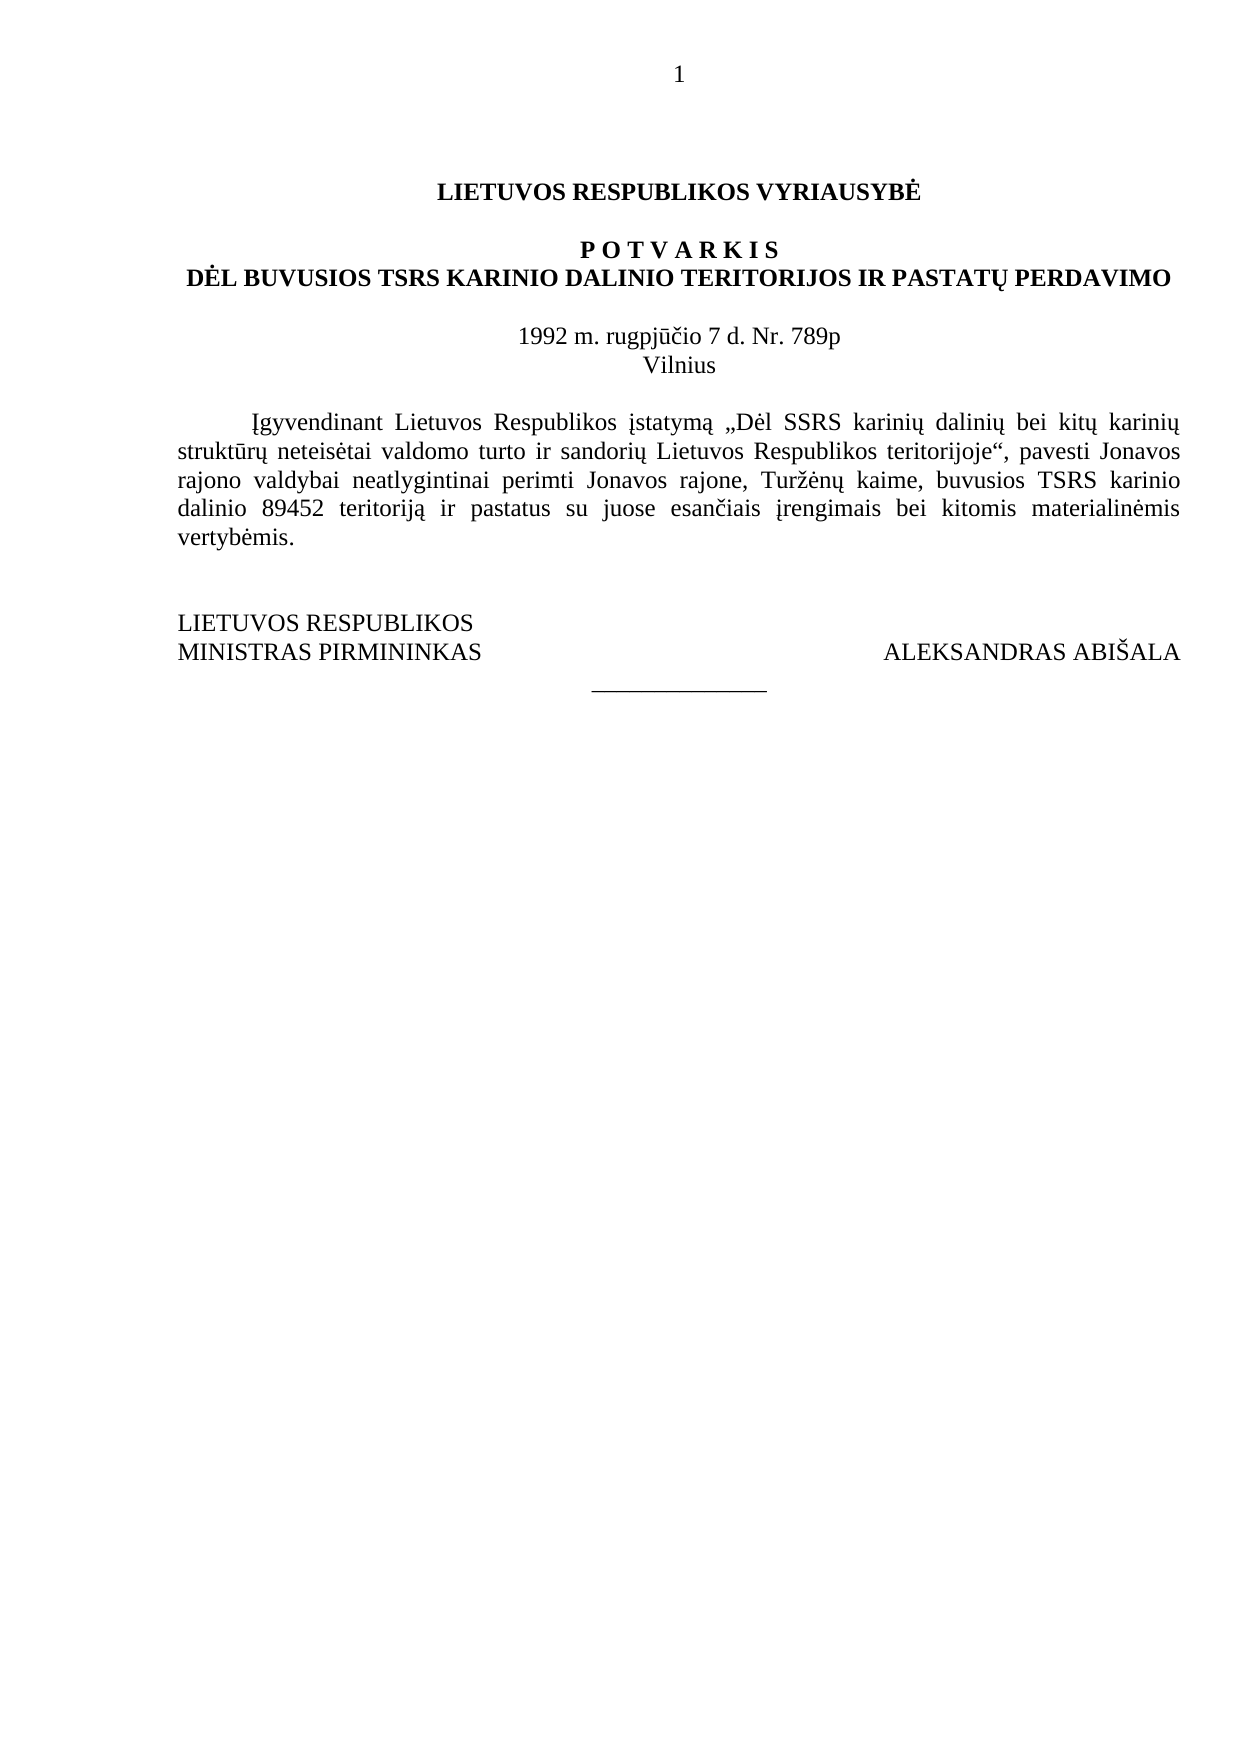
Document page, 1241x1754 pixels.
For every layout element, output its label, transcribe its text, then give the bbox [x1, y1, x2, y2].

text P O T V A R K I S [177, 235, 1181, 263]
text MINISTRAS PIRMININKAS ALEKSANDRAS ABIŠALA [177, 637, 1181, 666]
text LIETUVOS respublikos [177, 608, 1181, 637]
text ______________ [177, 666, 1181, 695]
text LIETUVOS RESPUBLIKOS VYRIAUSYBĖ [177, 177, 1181, 206]
text Vilnius [177, 350, 1181, 378]
text Įgyvendinant Lietuvos Respublikos įstatymą „Dėl SSRS karinių dalinių bei kitų karinių struktūrų neteisėtai valdomo turto ir sandorių Lietuvos Respublikos teritorijoje“, pavesti Jonavos rajono valdybai neatlygintinai perimti Jonavos rajone, Turžėnų kaime, buvusios TSRS karinio dalinio 89452 teritoriją ir pastatus su juose esančiais įrengimais bei kitomis materialinėmis vertybėmis. [177, 407, 1181, 551]
text DĖL BUVUSIOS TSRS KARINIO DALINIO TERITORIJOS IR PASTATŲ PERDAVIMO [177, 263, 1181, 292]
text 1992 m. rugpjūčio 7 d. Nr. 789p [177, 321, 1181, 350]
